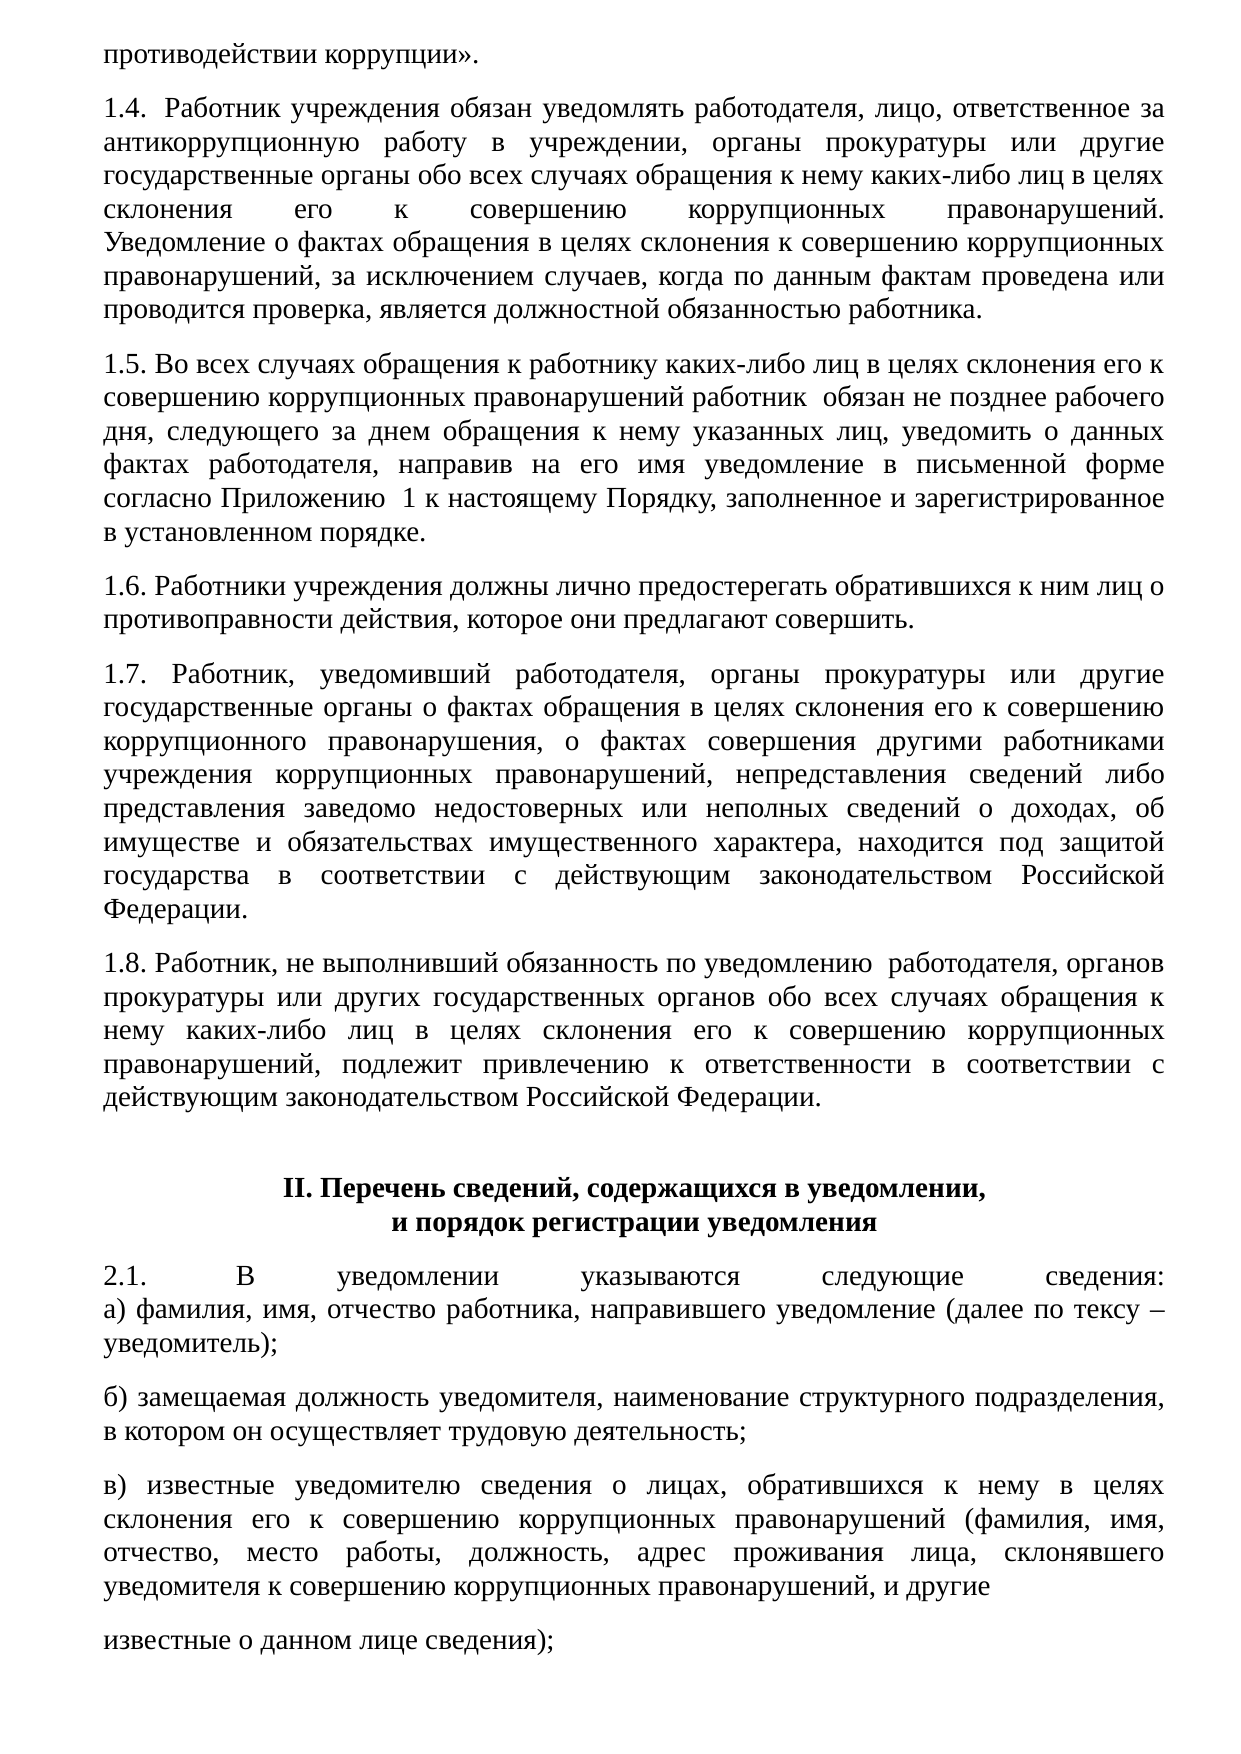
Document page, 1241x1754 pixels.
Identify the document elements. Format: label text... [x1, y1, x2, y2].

text 1.4. Работник учреждения обязан уведомлять работодателя, лицо, ответственное за антикоррупционную работу в учреждении, органы прокуратуры или другие государственные органы обо всех случаях обращения к нему каких-либо лиц в целях склонения его к совершению коррупционных правонарушений. Уведомление о фактах обращения в целях склонения к совершению коррупционных правонарушений, за исключением случаев, когда по данным фактам проведена или проводится проверка, является должностной обязанностью работника. [103, 90, 1166, 325]
text в) известные уведомителю сведения о лицах, обратившихся к нему в целях склонения его к совершению коррупционных правонарушений (фамилия, имя, отчество, место работы, должность, адрес проживания лица, склонявшего уведомителя к совершению коррупционных правонарушений, и другие [103, 1467, 1166, 1602]
text противодействии коррупции». [103, 36, 1166, 69]
text известные о данном лице сведения); [103, 1622, 1166, 1656]
text 1.8. Работник, не выполнивший обязанность по уведомлению работодателя, органов прокуратуры или других государственных органов обо всех случаях обращения к нему каких-либо лиц в целях склонения его к совершению коррупционных правонарушений, подлежит привлечению к ответственности в соответствии с действующим законодательством Российской Федерации. [103, 945, 1166, 1113]
text 2.1. В уведомлении указываются следующие сведения: а) фамилия, имя, отчество работника, направившего уведомление (далее по тексу – уведомитель); [103, 1258, 1166, 1359]
text б) замещаемая должность уведомителя, наименование структурного подразделения, в котором он осуществляет трудовую деятельность; [103, 1379, 1166, 1447]
text 1.6. Работники учреждения должны лично предостерегать обратившихся к ним лиц о противоправности действия, которое они предлагают совершить. [103, 568, 1166, 635]
text II. Перечень сведений, содержащихся в уведомлении, и порядок регистрации уведомления [103, 1170, 1166, 1237]
text 1.5. Во всех случаях обращения к работнику каких-либо лиц в целях склонения его к совершению коррупционных правонарушений работник обязан не позднее рабочего дня, следующего за днем обращения к нему указанных лиц, уведомить о данных фактах работодателя, направив на его имя уведомление в письменной форме согласно Приложению 1 к настоящему Порядку, заполненное и зарегистрированное в установленном порядке. [103, 346, 1166, 547]
text 1.7. Работник, уведомивший работодателя, органы прокуратуры или другие государственные органы о фактах обращения в целях склонения его к совершению коррупционного правонарушения, о фактах совершения другими работниками учреждения коррупционных правонарушений, непредставления сведений либо представления заведомо недостоверных или неполных сведений о доходах, об имуществе и обязательствах имущественного характера, находится под защитой государства в соответствии с действующим законодательством Российской Федерации. [103, 656, 1166, 924]
